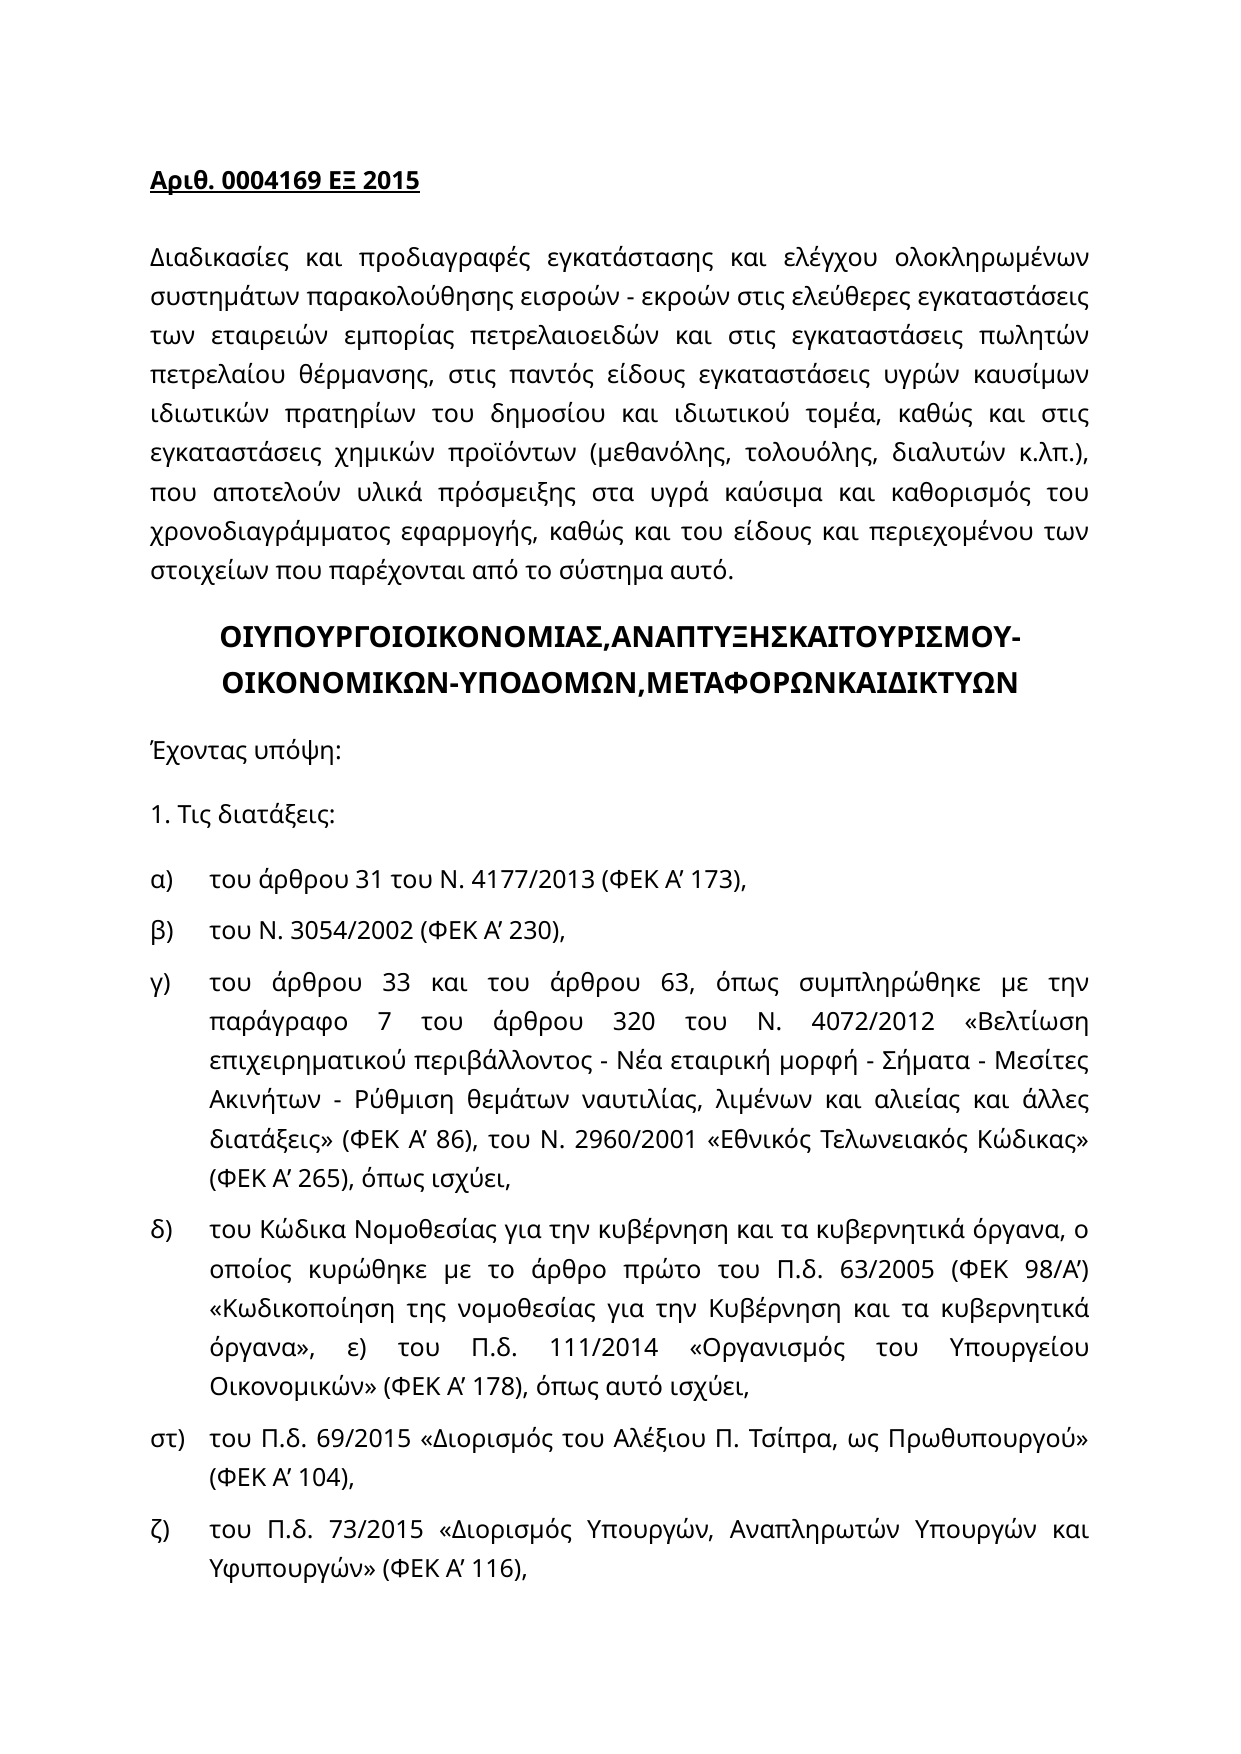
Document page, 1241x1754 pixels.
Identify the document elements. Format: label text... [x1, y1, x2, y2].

text ΟΙΥΠΟΥΡΓΟΙΟΙΚΟΝΟΜΙΑΣ,ΑΝΑΠΤΥΞΗΣΚΑΙΤΟΥΡΙΣΜΟΥ-ΟΙΚΟΝΟΜΙΚΩΝ-ΥΠΟΔΟΜΩΝ,ΜΕΤΑΦΟΡΩΝΚΑΙΔΙΚΤΥΩΝ [150, 617, 1090, 702]
list γ) του άρθρου 33 και του άρθρου 63, όπως συμπληρώθηκε με την παράγραφο 7 του άρθρου 320 του Ν. 4072/2012 «Βελτίωση επιχειρηματικού περιβάλλοντος - Νέα εταιρική μορφή - Σήματα - Μεσίτες Ακινήτων - Ρύθμιση θεμάτων ναυτιλίας, λιμένων και αλιείας και άλλες διατάξεις» (ΦΕΚ A’ 86), του Ν. 2960/2001 «Εθνικός Τελωνειακός Κώδικας» (ΦΕΚ A’ 265), όπως ισχύει, [150, 964, 1090, 1194]
text 1. Τις διατάξεις: [150, 797, 1090, 831]
title Αριθ. 0004169 ΕΞ 2015 [150, 162, 1090, 197]
text Διαδικασίες και προδιαγραφές εγκατάστασης και ελέγχου ολοκληρωμένων συστημάτων παρακολούθησης εισροών - εκροών στις ελεύθερες εγκαταστάσεις των εταιρειών εμπορίας πετρελαιοειδών και στις εγκαταστάσεις πωλητών πετρελαίου θέρμανσης, στις παντός είδους εγκαταστάσεις υγρών καυσίμων ιδιωτικών πρατηρίων του δημοσίου και ιδιωτικού τομέα, καθώς και στις εγκαταστάσεις χημικών προϊόντων (μεθανόλης, τολουόλης, διαλυτών κ.λπ.), που αποτελούν υλικά πρόσμειξης στα υγρά καύσιμα και καθορισμός του χρονοδιαγράμματος εφαρμογής, καθώς και του είδους και περιεχομένου των στοιχείων που παρέχονται από το σύστημα αυτό. [150, 239, 1090, 587]
list α) του άρθρου 31 του Ν. 4177/2013 (ΦΕΚ Α’ 173), [150, 861, 1090, 895]
list β) του Ν. 3054/2002 (ΦΕΚ A’ 230), [150, 913, 1090, 947]
text Έχοντας υπόψη: [150, 733, 1090, 767]
list δ) του Κώδικα Νομοθεσίας για την κυβέρνηση και τα κυβερνητικά όργανα, ο οποίος κυρώθηκε με το άρθρο πρώτο του Π.δ. 63/2005 (ΦΕΚ 98/A’) «Κωδικοποίηση της νομοθεσίας για την Κυβέρνηση και τα κυβερνητικά όργανα», ε) του Π.δ. 111/2014 «Οργανισμός του Υπουργείου Οικονομικών» (ΦΕΚ A’ 178), όπως αυτό ισχύει, [150, 1212, 1090, 1403]
list στ) του Π.δ. 69/2015 «Διορισμός του Αλέξιου Π. Τσίπρα, ως Πρωθυπουργού» (ΦΕΚ A’ 104), [150, 1420, 1090, 1494]
list ζ) του Π.δ. 73/2015 «Διορισμός Υπουργών, Αναπληρωτών Υπουργών και Υφυπουργών» (ΦΕΚ A’ 116), [150, 1511, 1090, 1584]
